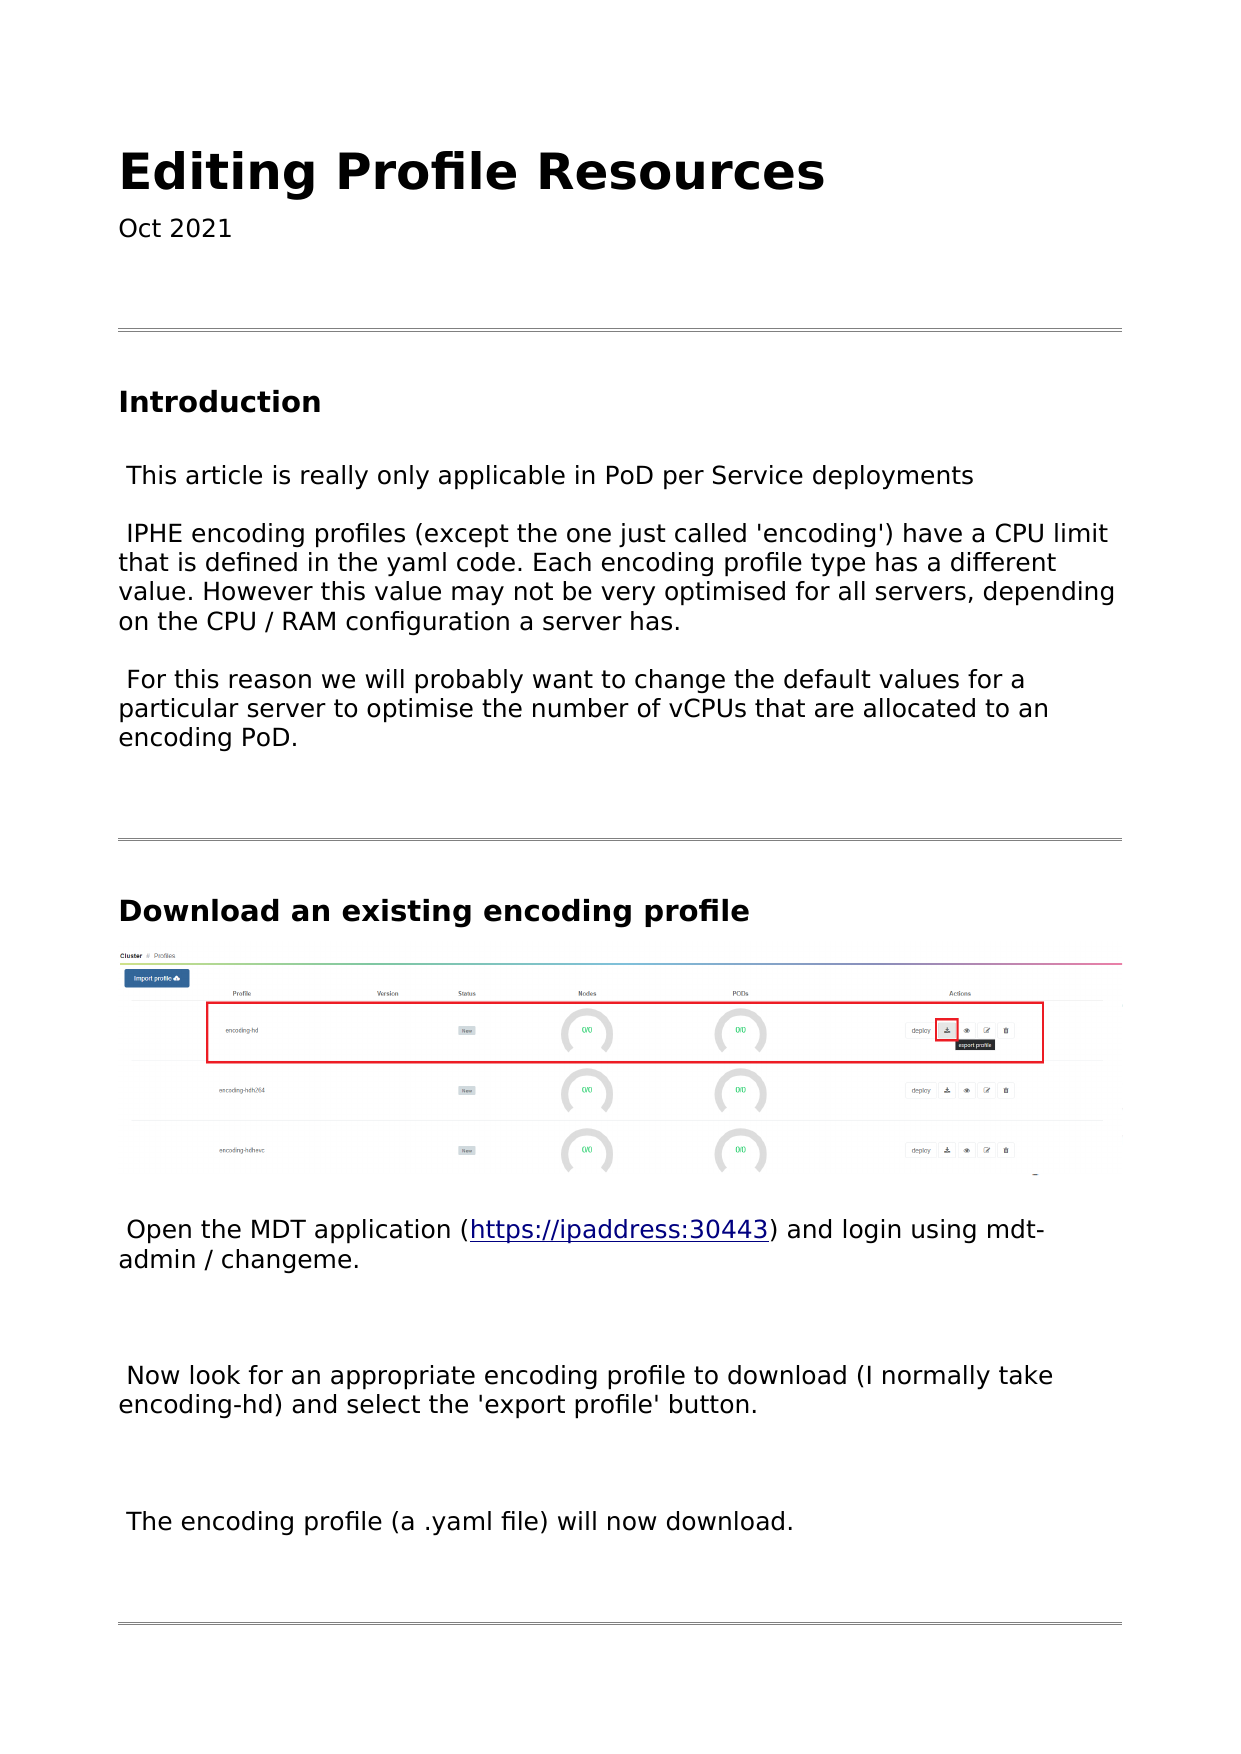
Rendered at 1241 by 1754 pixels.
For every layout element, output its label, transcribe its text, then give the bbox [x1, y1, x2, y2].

text Oct 2021 [118, 214, 1122, 301]
subtitle Introduction [118, 385, 1122, 419]
subtitle Download an existing encoding profile [118, 895, 1122, 929]
picture [118, 941, 1123, 1187]
subtitle Editing Profile Resources [118, 143, 1122, 201]
text Open the MDT application (https://ipaddress:30443) and login using mdt-admin / changeme. Now look for an appropriate encoding profile to download (I normally take encoding-hd) and select the 'export profile' button. The encoding profile (a .yaml file) will now download. [118, 1187, 1122, 1595]
text This article is really only applicable in PoD per Service deployments IPHE encoding profiles (except the one just called 'encoding') have a CPU limit that is defined in the yaml code. Each encoding profile type has a different value. However this value may not be very optimised for all servers, depending on the CPU / RAM configuration a server has. For this reason we will probably want to change the default values for a particular server to optimise the number of vCPUs that are allocated to an encoding PoD. [118, 432, 1122, 811]
